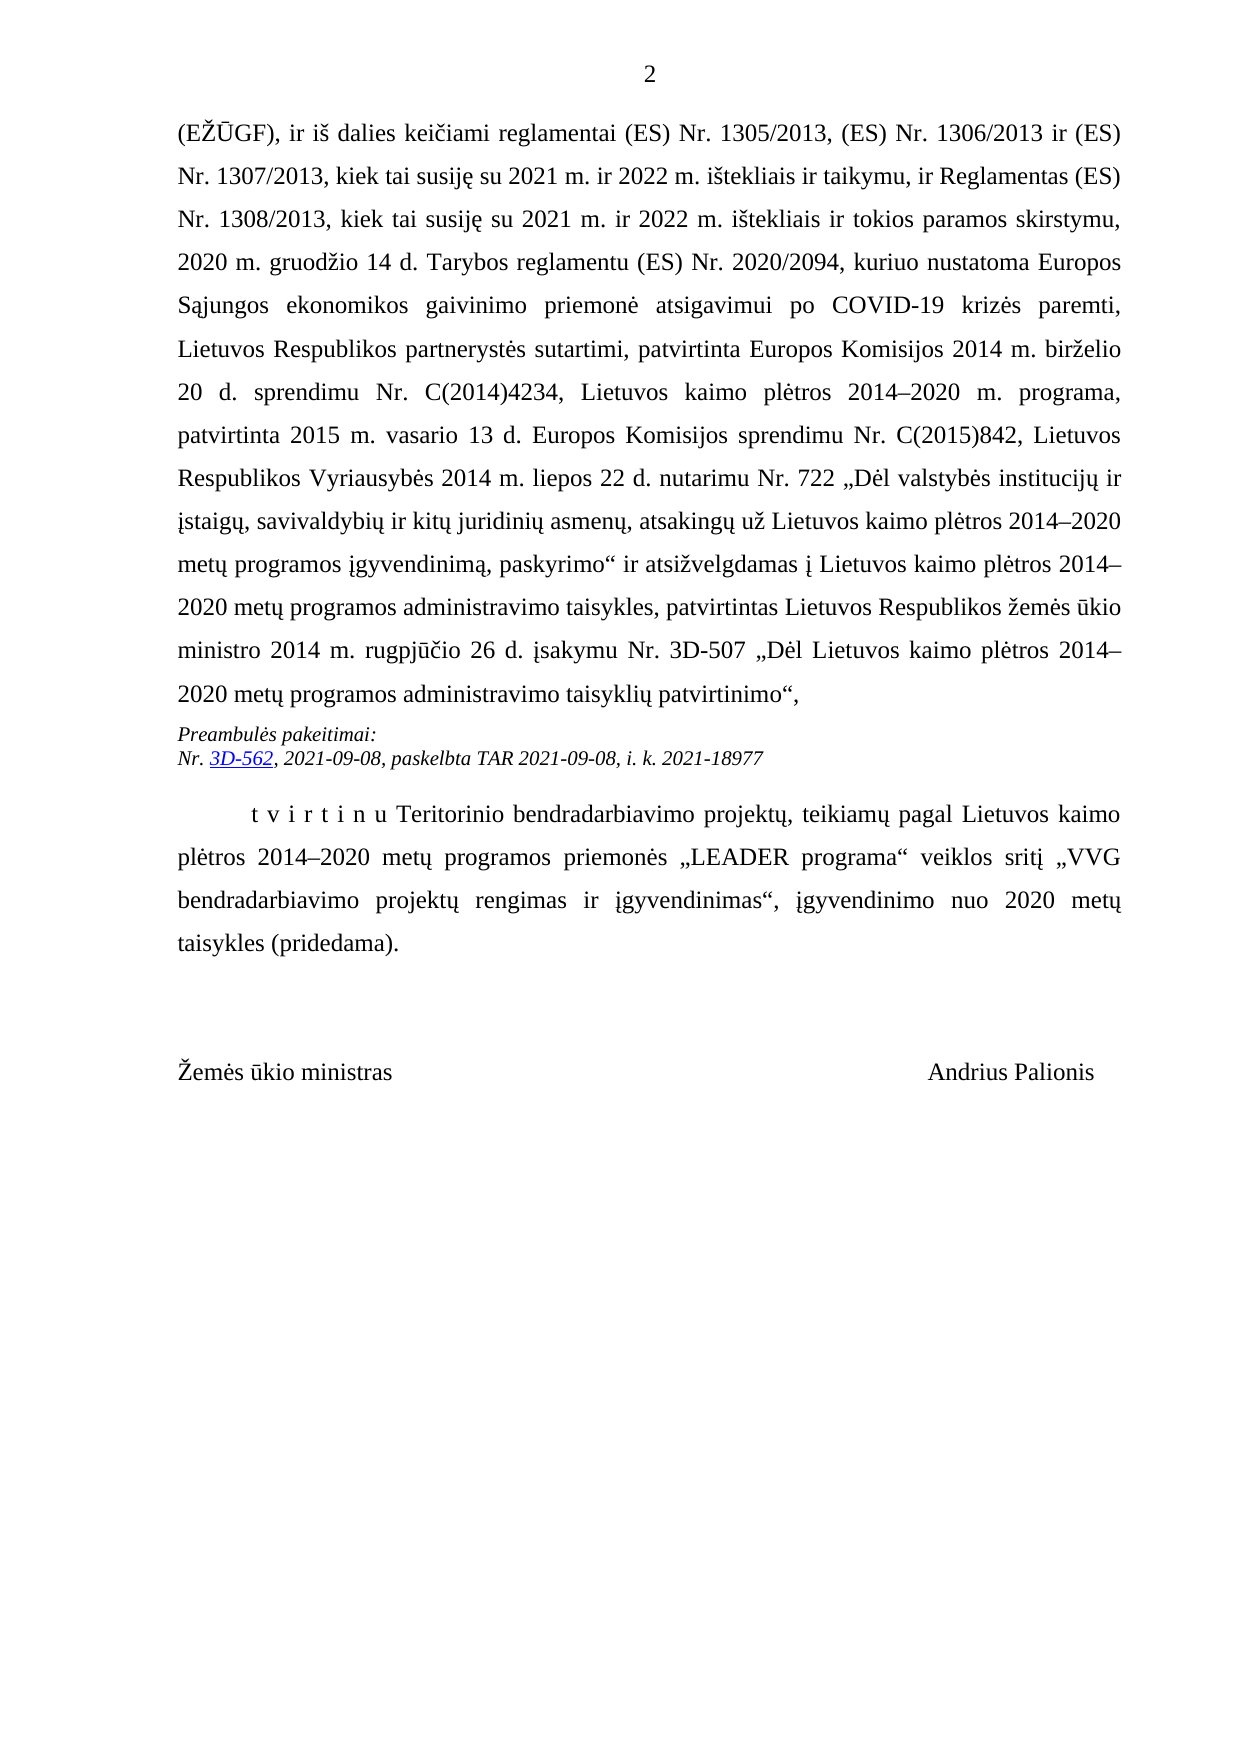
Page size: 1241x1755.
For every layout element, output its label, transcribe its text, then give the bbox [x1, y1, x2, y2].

text Žemės ūkio ministras Andrius Palionis [177, 1057, 1122, 1086]
text t v i r t i n u Teritorinio bendradarbiavimo projektų, teikiamų pagal Lietuvos kaimo plėtros 2014–2020 metų programos priemonės „LEADER programa“ veiklos sritį „VVG bendradarbiavimo projektų rengimas ir įgyvendinimas“, įgyvendinimo nuo 2020 metų taisykles (pridedama). [177, 799, 1122, 957]
text Nr. 3D-562, 2021-09-08, paskelbta TAR 2021-09-08, i. k. 2021-18977 [177, 746, 1122, 770]
text Preambulės pakeitimai: [177, 722, 1122, 746]
text (EŽŪGF), ir iš dalies keičiami reglamentai (ES) Nr. 1305/2013, (ES) Nr. 1306/2013 ir (ES) Nr. 1307/2013, kiek tai susiję su 2021 m. ir 2022 m. ištekliais ir taikymu, ir Reglamentas (ES) Nr. 1308/2013, kiek tai susiję su 2021 m. ir 2022 m. ištekliais ir tokios paramos skirstymu, 2020 m. gruodžio 14 d. Tarybos reglamentu (ES) Nr. 2020/2094, kuriuo nustatoma Europos Sąjungos ekonomikos gaivinimo priemonė atsigavimui po COVID-19 krizės paremti, Lietuvos Respublikos partnerystės sutartimi, patvirtinta Europos Komisijos 2014 m. birželio 20 d. sprendimu Nr. C(2014)4234, Lietuvos kaimo plėtros 2014–2020 m. programa, patvirtinta 2015 m. vasario 13 d. Europos Komisijos sprendimu Nr. C(2015)842, Lietuvos Respublikos Vyriausybės 2014 m. liepos 22 d. nutarimu Nr. 722 „Dėl valstybės institucijų ir įstaigų, savivaldybių ir kitų juridinių asmenų, atsakingų už Lietuvos kaimo plėtros 2014–2020 metų programos įgyvendinimą, paskyrimo“ ir atsižvelgdamas į Lietuvos kaimo plėtros 2014–2020 metų programos administravimo taisykles, patvirtintas Lietuvos Respublikos žemės ūkio ministro 2014 m. rugpjūčio 26 d. įsakymu Nr. 3D-507 „Dėl Lietuvos kaimo plėtros 2014–2020 metų programos administravimo taisyklių patvirtinimo“, [177, 118, 1122, 707]
